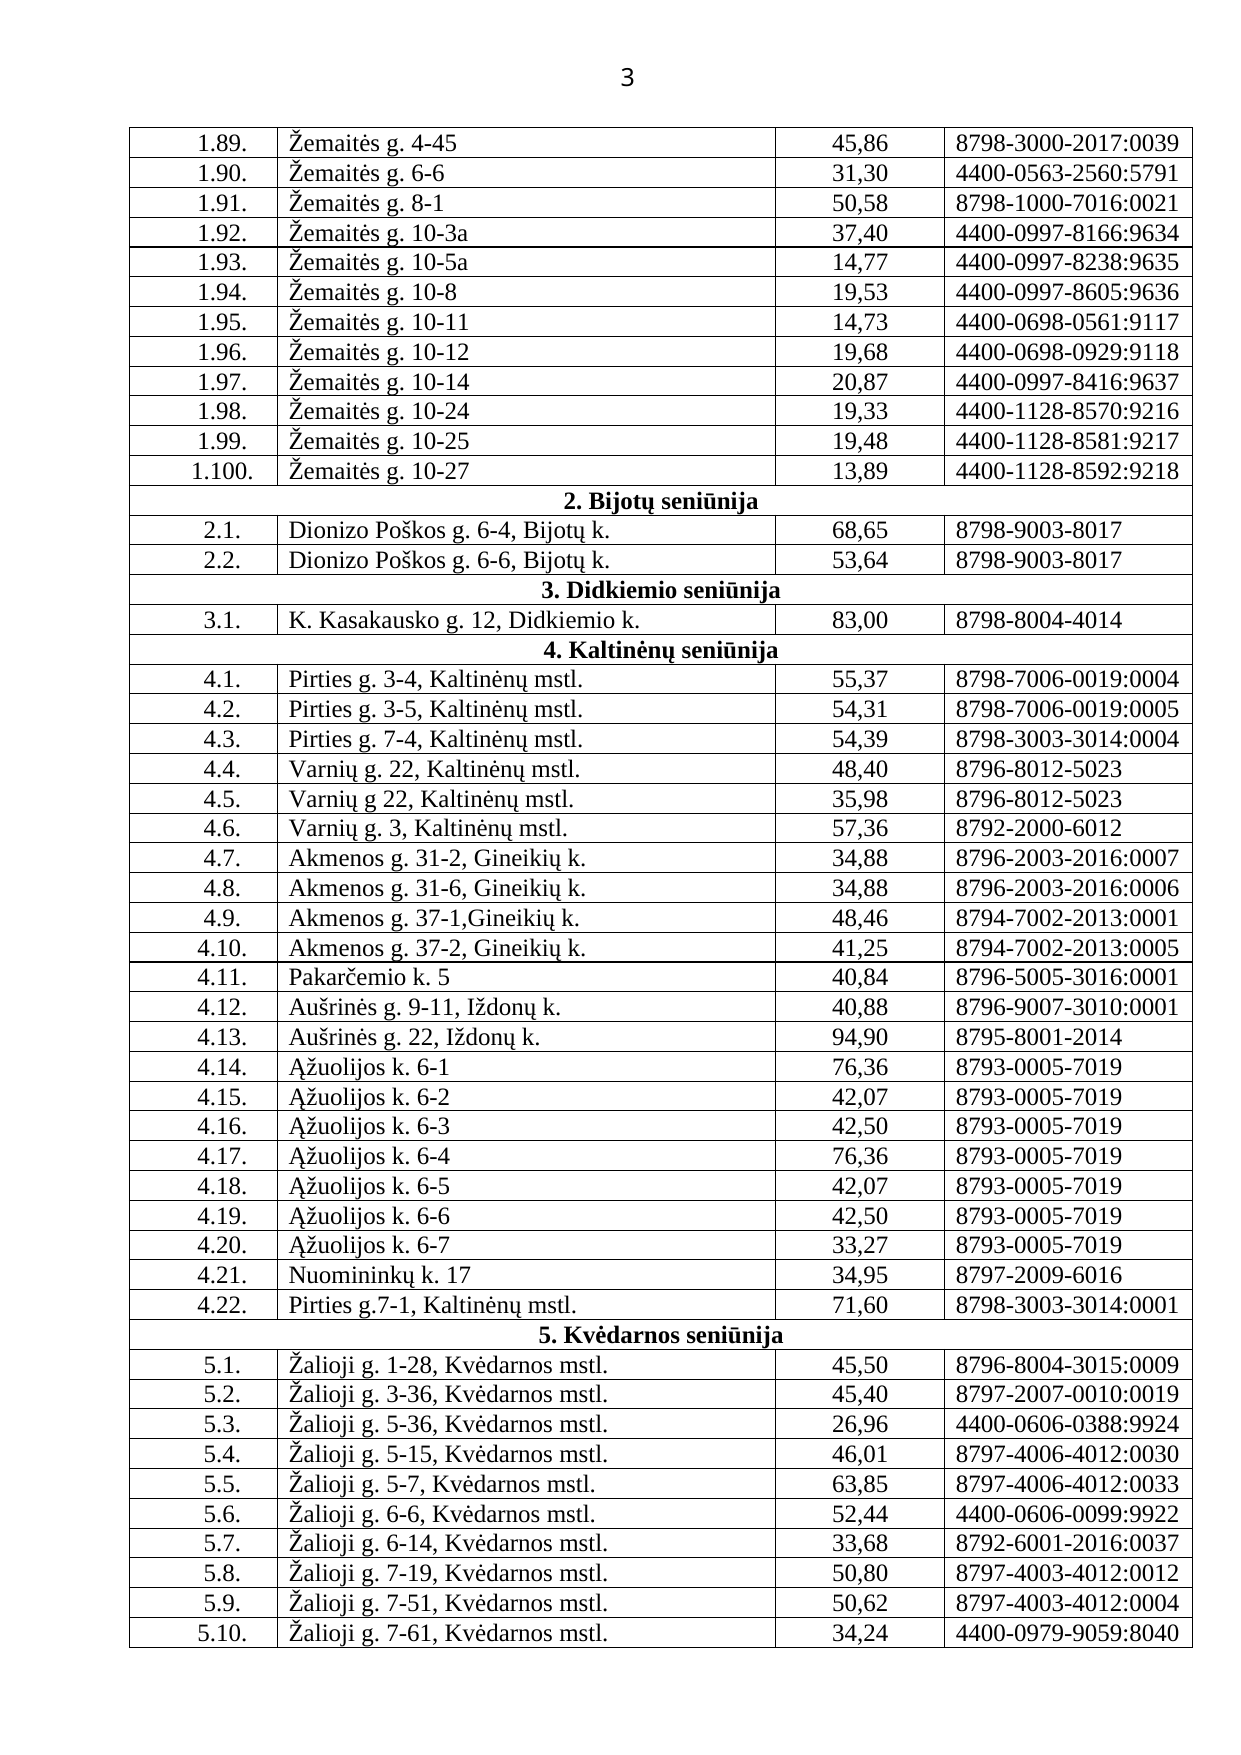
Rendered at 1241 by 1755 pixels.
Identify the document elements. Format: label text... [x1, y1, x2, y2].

table_cell 8798-3003-3014:0001 [945, 1290, 1192, 1319]
table_cell Ąžuolijos k. 6-1 [278, 1052, 775, 1081]
table_cell 5.2. [130, 1380, 277, 1408]
table_cell 3. Didkiemio seniūnija [130, 575, 1192, 604]
table_cell Ąžuolijos k. 6-2 [278, 1082, 775, 1110]
table_cell 4400-0979-9059:8040 [945, 1618, 1192, 1647]
table_cell 5.1. [130, 1350, 277, 1378]
table_cell Akmenos g. 37-1,Gineikių k. [278, 903, 775, 932]
table_cell 5.7. [130, 1529, 277, 1557]
table_cell 34,24 [776, 1618, 944, 1647]
table_cell 48,46 [776, 903, 944, 932]
table_cell Akmenos g. 37-2, Gineikių k. [278, 933, 775, 961]
table_cell Akmenos g. 31-6, Gineikių k. [278, 873, 775, 902]
table_cell 4.17. [130, 1141, 277, 1170]
table_cell 4.21. [130, 1260, 277, 1289]
table_cell 4400-1128-8581:9217 [945, 426, 1192, 455]
table_cell 4400-0698-0929:9118 [945, 337, 1192, 366]
table_cell 1.96. [130, 337, 277, 366]
table_cell Žemaitės g. 10-24 [278, 396, 775, 425]
table_cell 4.18. [130, 1171, 277, 1200]
table_cell Žalioji g. 5-15, Kvėdarnos mstl. [278, 1439, 775, 1468]
table_cell 68,65 [776, 516, 944, 544]
table_cell 8793-0005-7019 [945, 1231, 1192, 1259]
table_cell 76,36 [776, 1052, 944, 1081]
table_cell Žemaitės g. 6-6 [278, 158, 775, 187]
table_cell 8795-8001-2014 [945, 1022, 1192, 1051]
table_cell 53,64 [776, 545, 944, 574]
table_cell 1.93. [130, 248, 277, 276]
table_cell 20,87 [776, 367, 944, 395]
table_cell 1.97. [130, 367, 277, 395]
table_cell 8798-8004-4014 [945, 605, 1192, 634]
table_cell 4.8. [130, 873, 277, 902]
table_cell 19,48 [776, 426, 944, 455]
table_cell Ąžuolijos k. 6-6 [278, 1201, 775, 1229]
table_cell 4400-0997-8416:9637 [945, 367, 1192, 395]
table_cell 1.89. [130, 128, 277, 157]
table_cell Žalioji g. 6-6, Kvėdarnos mstl. [278, 1499, 775, 1527]
table_cell 1.90. [130, 158, 277, 187]
table_cell 5.8. [130, 1558, 277, 1587]
table_cell Dionizo Poškos g. 6-4, Bijotų k. [278, 516, 775, 544]
table_cell 4.10. [130, 933, 277, 961]
table_cell 42,50 [776, 1111, 944, 1140]
table_cell 4.7. [130, 843, 277, 872]
table_cell 8797-4003-4012:0004 [945, 1588, 1192, 1617]
table_cell Ąžuolijos k. 6-5 [278, 1171, 775, 1200]
table_cell Dionizo Poškos g. 6-6, Bijotų k. [278, 545, 775, 574]
table_cell 8798-7006-0019:0004 [945, 665, 1192, 693]
table_cell 8796-5005-3016:0001 [945, 963, 1192, 991]
table_cell 46,01 [776, 1439, 944, 1468]
table_cell 37,40 [776, 218, 944, 246]
table_cell 8796-8012-5023 [945, 754, 1192, 783]
table_cell 42,07 [776, 1171, 944, 1200]
table_cell Varnių g 22, Kaltinėnų mstl. [278, 784, 775, 812]
table_cell K. Kasakausko g. 12, Didkiemio k. [278, 605, 775, 634]
table_cell Akmenos g. 31-2, Gineikių k. [278, 843, 775, 872]
table_cell 2.1. [130, 516, 277, 544]
table_cell Žemaitės g. 10-14 [278, 367, 775, 395]
table_cell 8798-7006-0019:0005 [945, 694, 1192, 723]
table_cell 5. Kvėdarnos seniūnija [130, 1320, 1192, 1349]
table_cell 54,31 [776, 694, 944, 723]
table_cell Pirties g.7-1, Kaltinėnų mstl. [278, 1290, 775, 1319]
table_cell 33,27 [776, 1231, 944, 1259]
table_cell 42,50 [776, 1201, 944, 1229]
table_cell 4400-1128-8570:9216 [945, 396, 1192, 425]
table_cell 48,40 [776, 754, 944, 783]
table_cell Žemaitės g. 10-11 [278, 307, 775, 336]
table_cell 4.16. [130, 1111, 277, 1140]
table_cell 34,95 [776, 1260, 944, 1289]
table_cell 4.2. [130, 694, 277, 723]
table_cell 5.6. [130, 1499, 277, 1527]
table_cell 5.10. [130, 1618, 277, 1647]
table_cell Žemaitės g. 10-3a [278, 218, 775, 246]
table_cell Varnių g. 3, Kaltinėnų mstl. [278, 814, 775, 842]
table_cell 8797-2009-6016 [945, 1260, 1192, 1289]
table_cell Žalioji g. 7-51, Kvėdarnos mstl. [278, 1588, 775, 1617]
table_cell 8793-0005-7019 [945, 1141, 1192, 1170]
table_cell 55,37 [776, 665, 944, 693]
table_cell 1.95. [130, 307, 277, 336]
table_cell 4400-0606-0388:9924 [945, 1409, 1192, 1438]
table_cell 40,84 [776, 963, 944, 991]
table_cell 8796-2003-2016:0006 [945, 873, 1192, 902]
table_cell 26,96 [776, 1409, 944, 1438]
table_cell 76,36 [776, 1141, 944, 1170]
table_cell 50,58 [776, 188, 944, 217]
table_cell 8792-2000-6012 [945, 814, 1192, 842]
table_cell Žemaitės g. 10-12 [278, 337, 775, 366]
table_cell 4. Kaltinėnų seniūnija [130, 635, 1192, 663]
table_cell 8798-9003-8017 [945, 545, 1192, 574]
table_cell 5.3. [130, 1409, 277, 1438]
table_cell 4.6. [130, 814, 277, 842]
table_cell Pakarčemio k. 5 [278, 963, 775, 991]
table_cell 5.4. [130, 1439, 277, 1468]
table_cell Žemaitės g. 8-1 [278, 188, 775, 217]
table_cell 35,98 [776, 784, 944, 812]
table_cell 8797-4003-4012:0012 [945, 1558, 1192, 1587]
table_cell 4.4. [130, 754, 277, 783]
table_cell 94,90 [776, 1022, 944, 1051]
table_cell 5.5. [130, 1469, 277, 1498]
table_cell 8796-2003-2016:0007 [945, 843, 1192, 872]
table_cell Žemaitės g. 4-45 [278, 128, 775, 157]
table_cell 8793-0005-7019 [945, 1171, 1192, 1200]
table_cell 41,25 [776, 933, 944, 961]
table_cell 8793-0005-7019 [945, 1082, 1192, 1110]
table_cell Nuomininkų k. 17 [278, 1260, 775, 1289]
table_cell 3.1. [130, 605, 277, 634]
table_cell 45,86 [776, 128, 944, 157]
table_cell 50,80 [776, 1558, 944, 1587]
table_cell 4.12. [130, 992, 277, 1021]
table_cell 19,33 [776, 396, 944, 425]
table_cell 54,39 [776, 724, 944, 753]
table_cell 8796-9007-3010:0001 [945, 992, 1192, 1021]
table_cell 8796-8012-5023 [945, 784, 1192, 812]
table_cell 33,68 [776, 1529, 944, 1557]
table_cell 45,50 [776, 1350, 944, 1378]
table_cell 4.19. [130, 1201, 277, 1229]
table_cell 8793-0005-7019 [945, 1201, 1192, 1229]
table_cell 4.9. [130, 903, 277, 932]
table_cell 4.22. [130, 1290, 277, 1319]
table_cell 5.9. [130, 1588, 277, 1617]
table_cell 1.91. [130, 188, 277, 217]
table_cell 40,88 [776, 992, 944, 1021]
table_cell 8792-6001-2016:0037 [945, 1529, 1192, 1557]
table_cell 1.98. [130, 396, 277, 425]
table_cell 8798-3000-2017:0039 [945, 128, 1192, 157]
table_cell 31,30 [776, 158, 944, 187]
table_cell 8793-0005-7019 [945, 1111, 1192, 1140]
table_cell Pirties g. 3-4, Kaltinėnų mstl. [278, 665, 775, 693]
table_cell 34,88 [776, 843, 944, 872]
table_cell 52,44 [776, 1499, 944, 1527]
table_cell 8798-1000-7016:0021 [945, 188, 1192, 217]
table_cell 34,88 [776, 873, 944, 902]
table_cell 19,53 [776, 277, 944, 306]
table_cell 8794-7002-2013:0001 [945, 903, 1192, 932]
table_cell 4400-0563-2560:5791 [945, 158, 1192, 187]
table_cell Ąžuolijos k. 6-7 [278, 1231, 775, 1259]
table_cell 4.15. [130, 1082, 277, 1110]
table_cell 8794-7002-2013:0005 [945, 933, 1192, 961]
table_cell Žemaitės g. 10-25 [278, 426, 775, 455]
table_cell Ąžuolijos k. 6-4 [278, 1141, 775, 1170]
table_cell 8796-8004-3015:0009 [945, 1350, 1192, 1378]
table_cell 57,36 [776, 814, 944, 842]
table_cell Ąžuolijos k. 6-3 [278, 1111, 775, 1140]
table_cell 1.92. [130, 218, 277, 246]
table_cell Žalioji g. 5-36, Kvėdarnos mstl. [278, 1409, 775, 1438]
table_cell Pirties g. 3-5, Kaltinėnų mstl. [278, 694, 775, 723]
table_cell 4400-0997-8166:9634 [945, 218, 1192, 246]
table_cell 71,60 [776, 1290, 944, 1319]
table_cell 8797-2007-0010:0019 [945, 1380, 1192, 1408]
table_cell 1.94. [130, 277, 277, 306]
table_cell 14,77 [776, 248, 944, 276]
table_cell 45,40 [776, 1380, 944, 1408]
table_cell 4400-1128-8592:9218 [945, 456, 1192, 485]
table_cell 8793-0005-7019 [945, 1052, 1192, 1081]
table_cell 14,73 [776, 307, 944, 336]
table_cell Pirties g. 7-4, Kaltinėnų mstl. [278, 724, 775, 753]
table_cell Žalioji g. 7-61, Kvėdarnos mstl. [278, 1618, 775, 1647]
table_cell 4.20. [130, 1231, 277, 1259]
table_cell 2. Bijotų seniūnija [130, 486, 1192, 514]
table_cell Žemaitės g. 10-27 [278, 456, 775, 485]
table_cell 19,68 [776, 337, 944, 366]
table_cell 8798-3003-3014:0004 [945, 724, 1192, 753]
table_cell 4.5. [130, 784, 277, 812]
table_cell Žalioji g. 1-28, Kvėdarnos mstl. [278, 1350, 775, 1378]
table_cell 4.1. [130, 665, 277, 693]
table_cell 4400-0997-8605:9636 [945, 277, 1192, 306]
table_cell 8797-4006-4012:0033 [945, 1469, 1192, 1498]
table_cell Varnių g. 22, Kaltinėnų mstl. [278, 754, 775, 783]
table_cell 4.3. [130, 724, 277, 753]
table_cell Aušrinės g. 22, Iždonų k. [278, 1022, 775, 1051]
table_cell 1.100. [130, 456, 277, 485]
table_cell 13,89 [776, 456, 944, 485]
table_cell 8797-4006-4012:0030 [945, 1439, 1192, 1468]
table_cell 63,85 [776, 1469, 944, 1498]
table_cell 4400-0997-8238:9635 [945, 248, 1192, 276]
table_cell 4.14. [130, 1052, 277, 1081]
table_cell Žalioji g. 5-7, Kvėdarnos mstl. [278, 1469, 775, 1498]
table_cell 8798-9003-8017 [945, 516, 1192, 544]
table_cell 4.11. [130, 963, 277, 991]
table_cell 50,62 [776, 1588, 944, 1617]
table_cell Žemaitės g. 10-8 [278, 277, 775, 306]
table_cell Žalioji g. 6-14, Kvėdarnos mstl. [278, 1529, 775, 1557]
table_cell 4400-0606-0099:9922 [945, 1499, 1192, 1527]
table_cell 42,07 [776, 1082, 944, 1110]
table_cell 1.99. [130, 426, 277, 455]
table_cell Žemaitės g. 10-5a [278, 248, 775, 276]
table_cell 83,00 [776, 605, 944, 634]
table_cell 2.2. [130, 545, 277, 574]
table_cell Žalioji g. 7-19, Kvėdarnos mstl. [278, 1558, 775, 1587]
table_cell Aušrinės g. 9-11, Iždonų k. [278, 992, 775, 1021]
table_cell 4400-0698-0561:9117 [945, 307, 1192, 336]
table_cell 4.13. [130, 1022, 277, 1051]
table_cell Žalioji g. 3-36, Kvėdarnos mstl. [278, 1380, 775, 1408]
